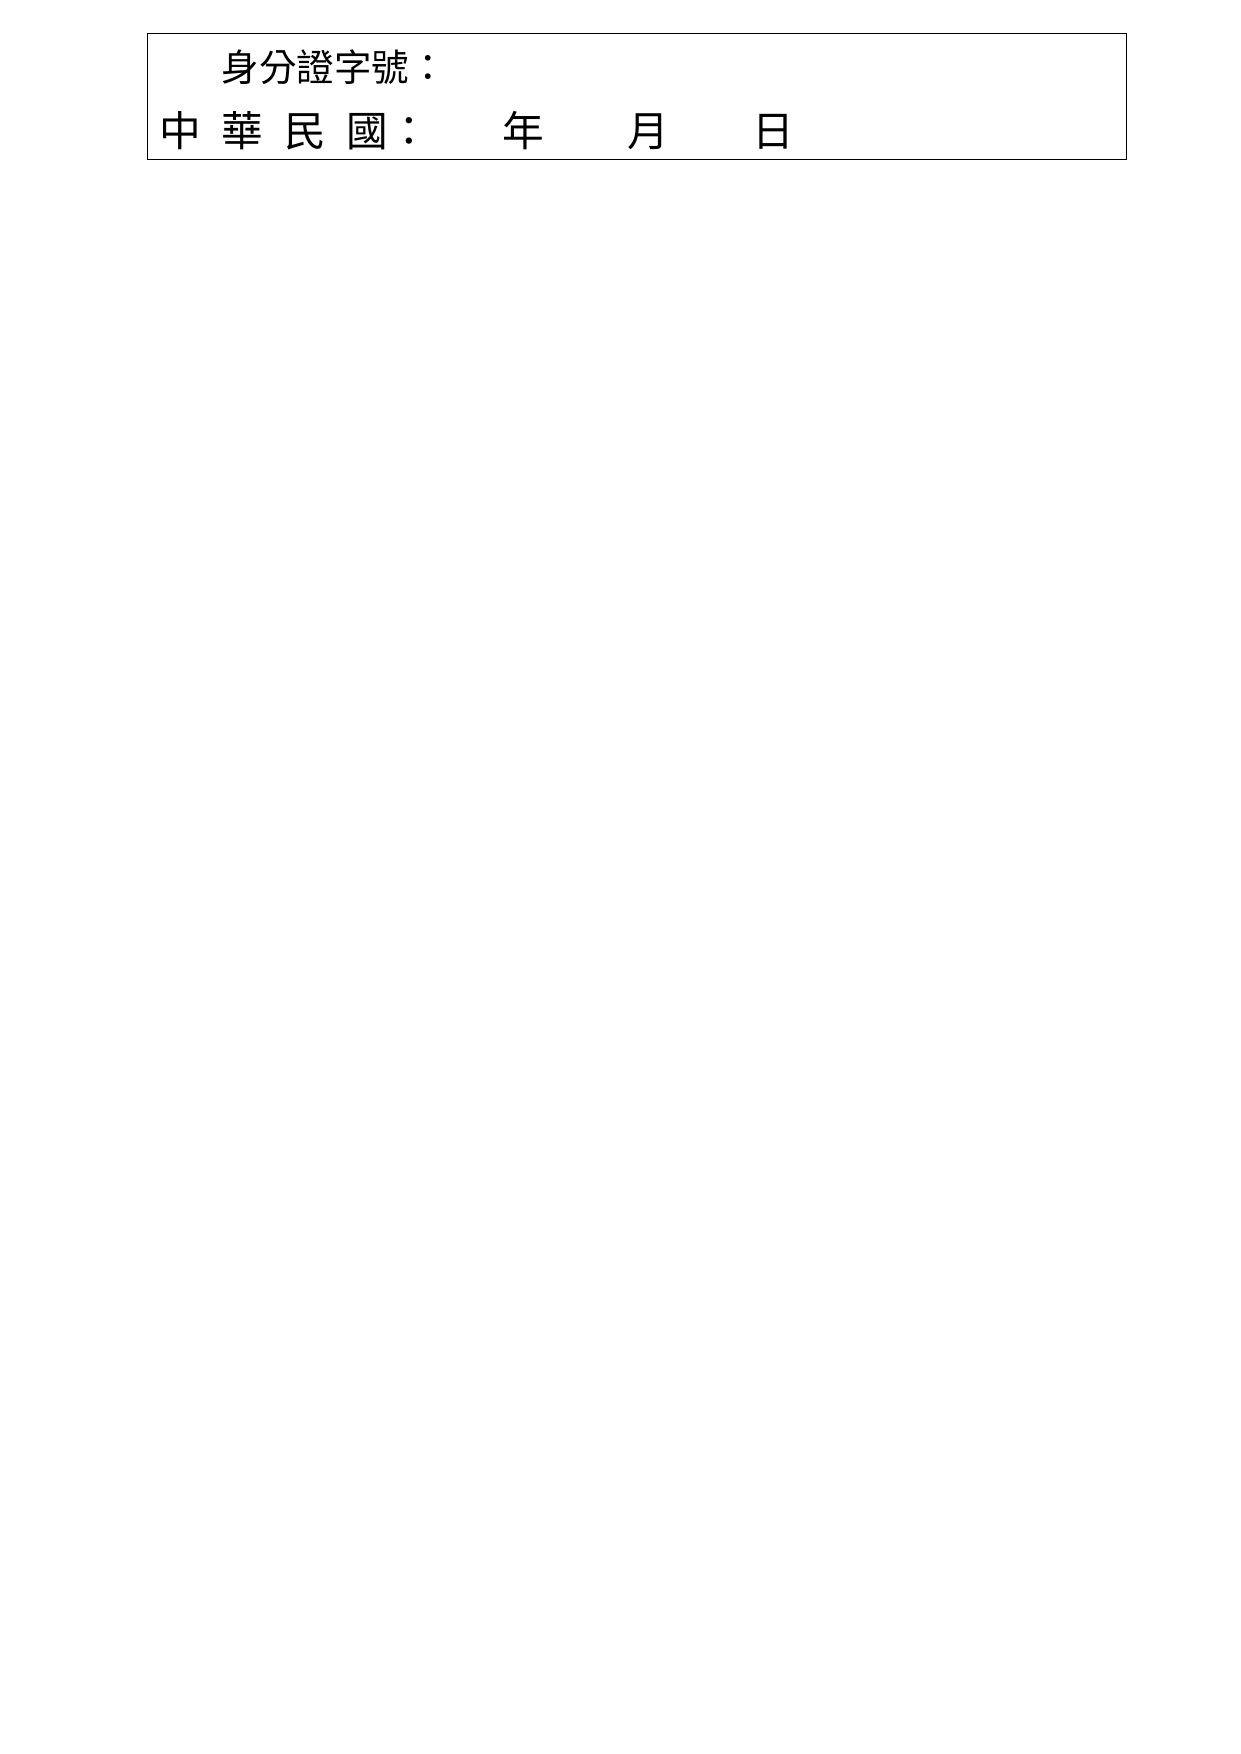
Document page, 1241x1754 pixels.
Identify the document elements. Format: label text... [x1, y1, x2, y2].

table_cell 身分證字號： 中 華 民 國： 年 月 日 [148, 34, 1126, 159]
